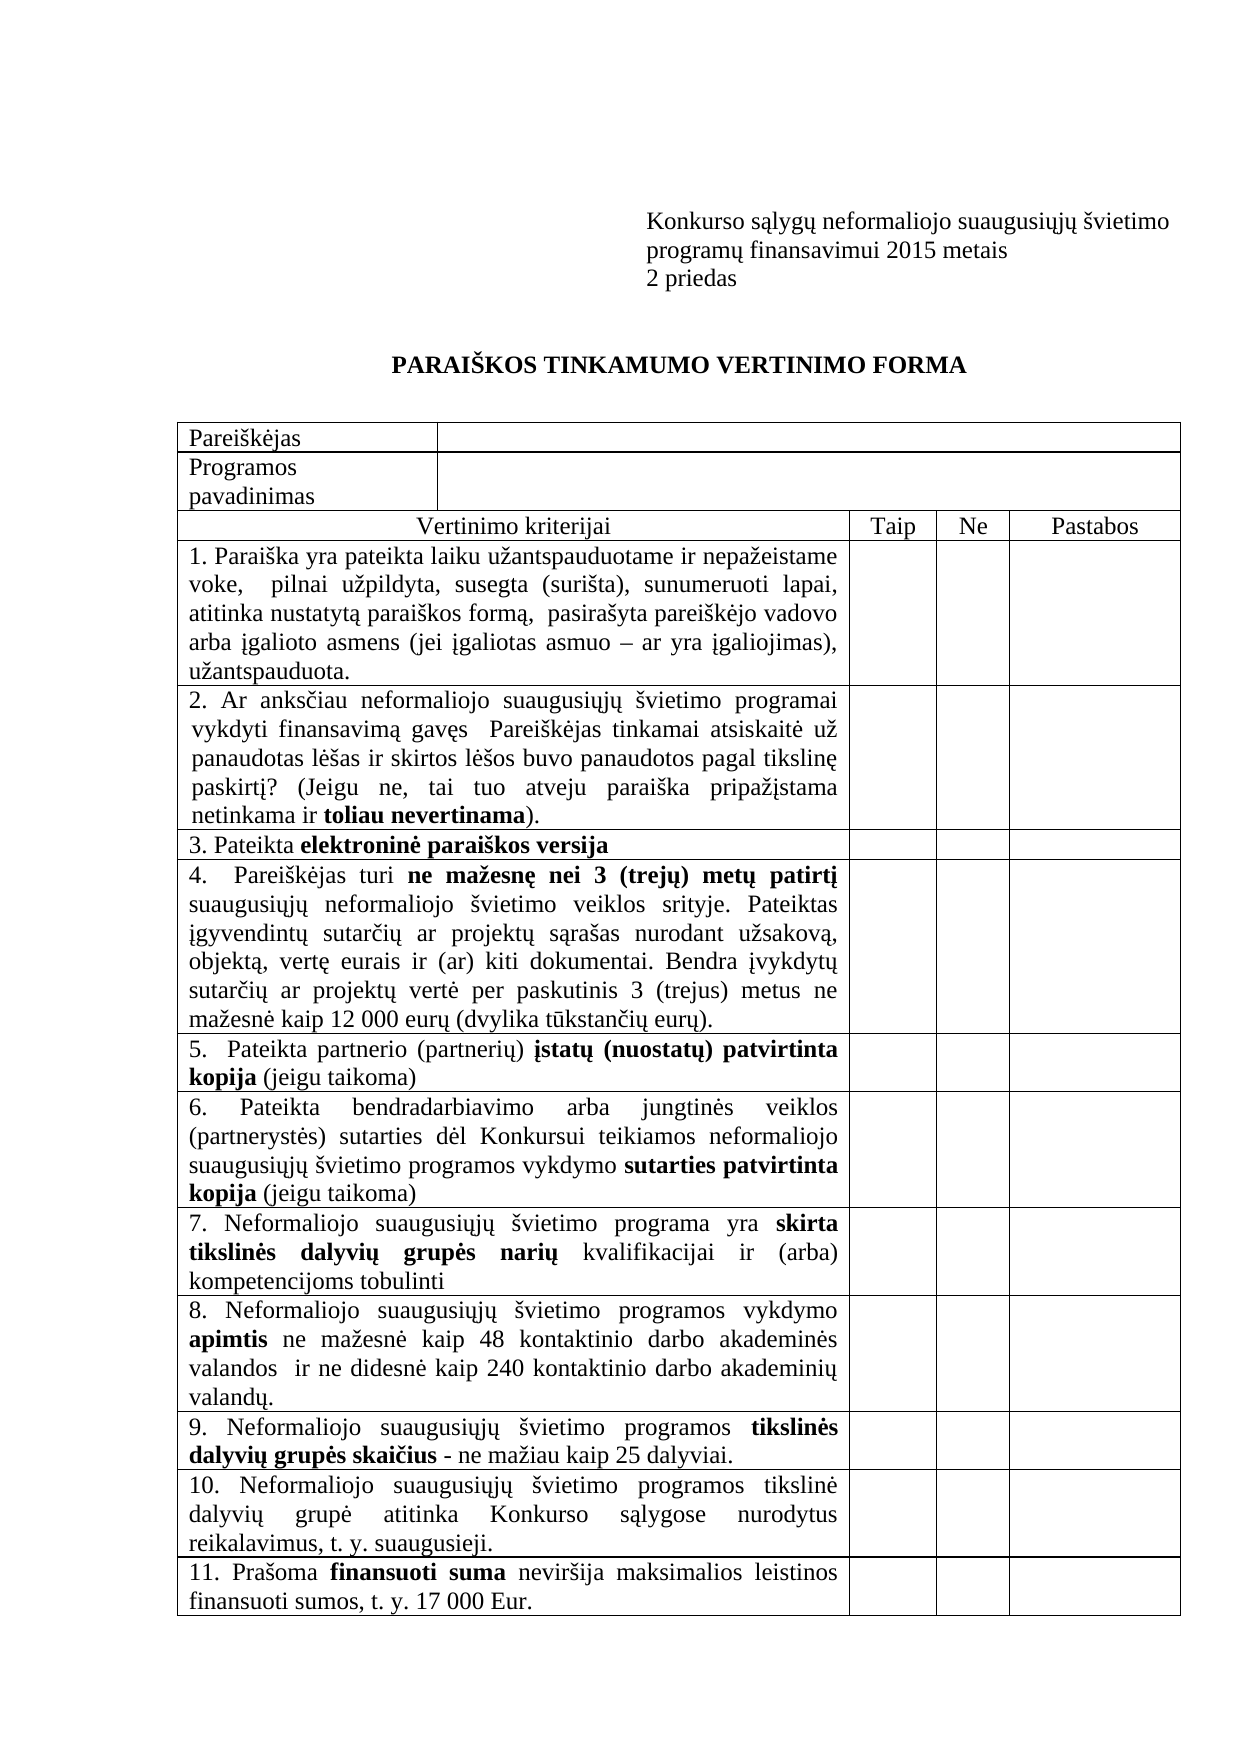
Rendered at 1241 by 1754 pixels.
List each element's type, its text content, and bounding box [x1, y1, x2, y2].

table_cell [1010, 1412, 1180, 1469]
table_cell Vertinimo kriterijai [178, 511, 849, 540]
text 2 priedas [646, 263, 1181, 292]
table_cell Pastabos [1010, 511, 1180, 540]
table_cell 11. Prašoma finansuoti suma neviršija maksimalios leistinos finansuoti sumos, t. y. 17 000 Eur. [178, 1558, 849, 1615]
table_cell [937, 830, 1009, 859]
table_cell [1010, 541, 1180, 684]
table_cell [850, 1470, 936, 1556]
table_cell [850, 1296, 936, 1411]
table_cell 4. Pareiškėjas turi ne mažesnę nei 3 (trejų) metų patirtį suaugusiųjų neformaliojo švietimo veiklos srityje. Pateiktas įgyvendintų sutarčių ar projektų sąrašas nurodant užsakovą, objektą, vertę eurais ir (ar) kiti dokumentai. Bendra įvykdytų sutarčių ar projektų vertė per paskutinis 3 (trejus) metus ne mažesnė kaip 12 000 eurų (dvylika tūkstančių eurų). [178, 860, 849, 1033]
table_cell 10. Neformaliojo suaugusiųjų švietimo programos tikslinė dalyvių grupė atitinka Konkurso sąlygose nurodytus reikalavimus, t. y. suaugusieji. [178, 1470, 849, 1556]
table_cell [850, 541, 936, 684]
table_cell [937, 1558, 1009, 1615]
table_cell [937, 860, 1009, 1033]
table_cell [1010, 830, 1180, 859]
table_cell Programos pavadinimas [178, 453, 437, 510]
table_cell [850, 1208, 936, 1294]
table_cell 8. Neformaliojo suaugusiųjų švietimo programos vykdymo apimtis ne mažesnė kaip 48 kontaktinio darbo akademinės valandos ir ne didesnė kaip 240 kontaktinio darbo akademinių valandų. [178, 1296, 849, 1411]
table_cell [850, 830, 936, 859]
table_cell [937, 1208, 1009, 1294]
table_cell [1010, 1092, 1180, 1207]
table_header Pareiškėjas [178, 423, 437, 451]
table_cell [1010, 1470, 1180, 1556]
table_cell Taip [850, 511, 936, 540]
table_cell [1010, 1034, 1180, 1091]
table_cell [937, 686, 1009, 829]
table_cell [850, 1092, 936, 1207]
table_cell [850, 1412, 936, 1469]
table_cell 9. Neformaliojo suaugusiųjų švietimo programos tikslinės dalyvių grupės skaičius - ne mažiau kaip 25 dalyviai. [178, 1412, 849, 1469]
table_cell [937, 1092, 1009, 1207]
table_cell [1010, 1296, 1180, 1411]
table_cell [1010, 686, 1180, 829]
table_cell [937, 1470, 1009, 1556]
table_cell [937, 1034, 1009, 1091]
table_cell [937, 1412, 1009, 1469]
table_cell [937, 541, 1009, 684]
table_cell 5. Pateikta partnerio (partnerių) įstatų (nuostatų) patvirtinta kopija (jeigu taikoma) [178, 1034, 849, 1091]
table_cell 7. Neformaliojo suaugusiųjų švietimo programa yra skirta tikslinės dalyvių grupės narių kvalifikacijai ir (arba) kompetencijoms tobulinti [178, 1208, 849, 1294]
text Konkurso sąlygų neformaliojo suaugusiųjų švietimo programų finansavimui 2015 metais [646, 206, 1181, 263]
table_cell [850, 860, 936, 1033]
table_cell 2. Ar anksčiau neformaliojo suaugusiųjų švietimo programai vykdyti finansavimą gavęs Pareiškėjas tinkamai atsiskaitė už panaudotas lėšas ir skirtos lėšos buvo panaudotos pagal tikslinę paskirtį? (Jeigu ne, tai tuo atveju paraiška pripažįstama netinkama ir toliau nevertinama). [178, 686, 849, 829]
table_cell [1010, 1208, 1180, 1294]
table_cell 6. Pateikta bendradarbiavimo arba jungtinės veiklos (partnerystės) sutarties dėl Konkursui teikiamos neformaliojo suaugusiųjų švietimo programos vykdymo sutarties patvirtinta kopija (jeigu taikoma) [178, 1092, 849, 1207]
table_cell [850, 686, 936, 829]
text PARAIŠKOS TINKAMUMO VERTINIMO FORMA [177, 350, 1181, 378]
table_cell [850, 1034, 936, 1091]
table_cell 1. Paraiška yra pateikta laiku užantspauduotame ir nepažeistame voke, pilnai užpildyta, susegta (surišta), sunumeruoti lapai, atitinka nustatytą paraiškos formą, pasirašyta pareiškėjo vadovo arba įgalioto asmens (jei įgaliotas asmuo – ar yra įgaliojimas), užantspauduota. [178, 541, 849, 684]
table_cell [850, 1558, 936, 1615]
table_header [438, 423, 1180, 451]
table_cell [1010, 1558, 1180, 1615]
table_cell Ne [937, 511, 1009, 540]
table_cell [438, 453, 1180, 510]
table_cell [1010, 860, 1180, 1033]
table_cell 3. Pateikta elektroninė paraiškos versija [178, 830, 849, 859]
table_cell [937, 1296, 1009, 1411]
